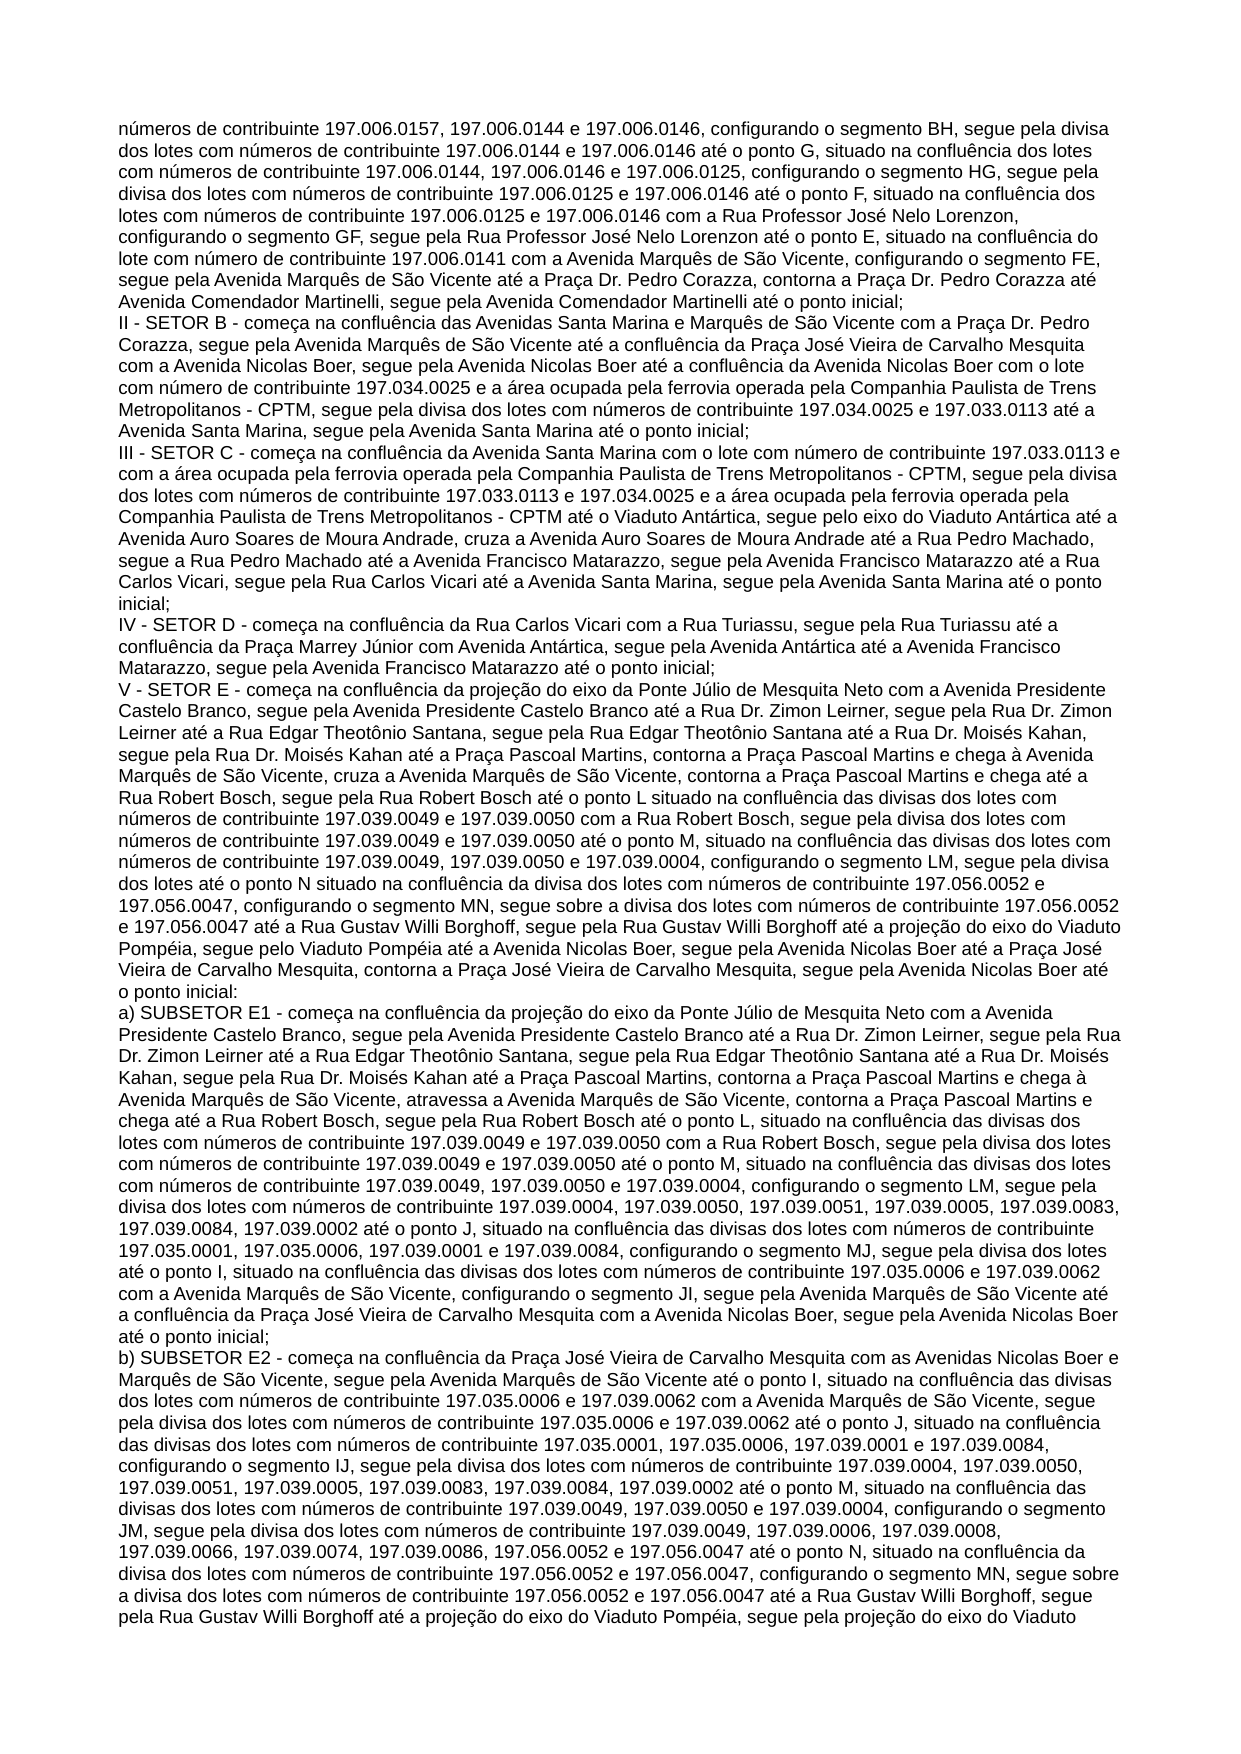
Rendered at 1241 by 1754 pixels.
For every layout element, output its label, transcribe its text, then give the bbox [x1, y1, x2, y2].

text números de contribuinte 197.006.0157, 197.006.0144 e 197.006.0146, configurando o segmento BH, segue pela divisa dos lotes com números de contribuinte 197.006.0144 e 197.006.0146 até o ponto G, situado na confluência dos lotes com números de contribuinte 197.006.0144, 197.006.0146 e 197.006.0125, configurando o segmento HG, segue pela divisa dos lotes com números de contribuinte 197.006.0125 e 197.006.0146 até o ponto F, situado na confluência dos lotes com números de contribuinte 197.006.0125 e 197.006.0146 com a Rua Professor José Nelo Lorenzon, configurando o segmento GF, segue pela Rua Professor José Nelo Lorenzon até o ponto E, situado na confluência do lote com número de contribuinte 197.006.0141 com a Avenida Marquês de São Vicente, configurando o segmento FE, segue pela Avenida Marquês de São Vicente até a Praça Dr. Pedro Corazza, contorna a Praça Dr. Pedro Corazza até Avenida Comendador Martinelli, segue pela Avenida Comendador Martinelli até o ponto inicial; II - SETOR B - começa na confluência das Avenidas Santa Marina e Marquês de São Vicente com a Praça Dr. Pedro Corazza, segue pela Avenida Marquês de São Vicente até a confluência da Praça José Vieira de Carvalho Mesquita com a Avenida Nicolas Boer, segue pela Avenida Nicolas Boer até a confluência da Avenida Nicolas Boer com o lote com número de contribuinte 197.034.0025 e a área ocupada pela ferrovia operada pela Companhia Paulista de Trens Metropolitanos - CPTM, segue pela divisa dos lotes com números de contribuinte 197.034.0025 e 197.033.0113 até a Avenida Santa Marina, segue pela Avenida Santa Marina até o ponto inicial; III - SETOR C - começa na confluência da Avenida Santa Marina com o lote com número de contribuinte 197.033.0113 e com a área ocupada pela ferrovia operada pela Companhia Paulista de Trens Metropolitanos - CPTM, segue pela divisa dos lotes com números de contribuinte 197.033.0113 e 197.034.0025 e a área ocupada pela ferrovia operada pela Companhia Paulista de Trens Metropolitanos - CPTM até o Viaduto Antártica, segue pelo eixo do Viaduto Antártica até a Avenida Auro Soares de Moura Andrade, cruza a Avenida Auro Soares de Moura Andrade até a Rua Pedro Machado, segue a Rua Pedro Machado até a Avenida Francisco Matarazzo, segue pela Avenida Francisco Matarazzo até a Rua Carlos Vicari, segue pela Rua Carlos Vicari até a Avenida Santa Marina, segue pela Avenida Santa Marina até o ponto inicial; IV - SETOR D - começa na confluência da Rua Carlos Vicari com a Rua Turiassu, segue pela Rua Turiassu até a confluência da Praça Marrey Júnior com Avenida Antártica, segue pela Avenida Antártica até a Avenida Francisco Matarazzo, segue pela Avenida Francisco Matarazzo até o ponto inicial; V - SETOR E - começa na confluência da projeção do eixo da Ponte Júlio de Mesquita Neto com a Avenida Presidente Castelo Branco, segue pela Avenida Presidente Castelo Branco até a Rua Dr. Zimon Leirner, segue pela Rua Dr. Zimon Leirner até a Rua Edgar Theotônio Santana, segue pela Rua Edgar Theotônio Santana até a Rua Dr. Moisés Kahan, segue pela Rua Dr. Moisés Kahan até a Praça Pascoal Martins, contorna a Praça Pascoal Martins e chega à Avenida Marquês de São Vicente, cruza a Avenida Marquês de São Vicente, contorna a Praça Pascoal Martins e chega até a Rua Robert Bosch, segue pela Rua Robert Bosch até o ponto L situado na confluência das divisas dos lotes com números de contribuinte 197.039.0049 e 197.039.0050 com a Rua Robert Bosch, segue pela divisa dos lotes com números de contribuinte 197.039.0049 e 197.039.0050 até o ponto M, situado na confluência das divisas dos lotes com números de contribuinte 197.039.0049, 197.039.0050 e 197.039.0004, configurando o segmento LM, segue pela divisa dos lotes até o ponto N situado na confluência da divisa dos lotes com números de contribuinte 197.056.0052 e 197.056.0047, configurando o segmento MN, segue sobre a divisa dos lotes com números de contribuinte 197.056.0052 e 197.056.0047 até a Rua Gustav Willi Borghoff, segue pela Rua Gustav Willi Borghoff até a projeção do eixo do Viaduto Pompéia, segue pelo Viaduto Pompéia até a Avenida Nicolas Boer, segue pela Avenida Nicolas Boer até a Praça José Vieira de Carvalho Mesquita, contorna a Praça José Vieira de Carvalho Mesquita, segue pela Avenida Nicolas Boer até o ponto inicial: a) SUBSETOR E1 - começa na confluência da projeção do eixo da Ponte Júlio de Mesquita Neto com a Avenida Presidente Castelo Branco, segue pela Avenida Presidente Castelo Branco até a Rua Dr. Zimon Leirner, segue pela Rua Dr. Zimon Leirner até a Rua Edgar Theotônio Santana, segue pela Rua Edgar Theotônio Santana até a Rua Dr. Moisés Kahan, segue pela Rua Dr. Moisés Kahan até a Praça Pascoal Martins, contorna a Praça Pascoal Martins e chega à Avenida Marquês de São Vicente, atravessa a Avenida Marquês de São Vicente, contorna a Praça Pascoal Martins e chega até a Rua Robert Bosch, segue pela Rua Robert Bosch até o ponto L, situado na confluência das divisas dos lotes com números de contribuinte 197.039.0049 e 197.039.0050 com a Rua Robert Bosch, segue pela divisa dos lotes com números de contribuinte 197.039.0049 e 197.039.0050 até o ponto M, situado na confluência das divisas dos lotes com números de contribuinte 197.039.0049, 197.039.0050 e 197.039.0004, configurando o segmento LM, segue pela divisa dos lotes com números de contribuinte 197.039.0004, 197.039.0050, 197.039.0051, 197.039.0005, 197.039.0083, 197.039.0084, 197.039.0002 até o ponto J, situado na confluência das divisas dos lotes com números de contribuinte 197.035.0001, 197.035.0006, 197.039.0001 e 197.039.0084, configurando o segmento MJ, segue pela divisa dos lotes até o ponto I, situado na confluência das divisas dos lotes com números de contribuinte 197.035.0006 e 197.039.0062 com a Avenida Marquês de São Vicente, configurando o segmento JI, segue pela Avenida Marquês de São Vicente até a confluência da Praça José Vieira de Carvalho Mesquita com a Avenida Nicolas Boer, segue pela Avenida Nicolas Boer até o ponto inicial; b) SUBSETOR E2 - começa na confluência da Praça José Vieira de Carvalho Mesquita com as Avenidas Nicolas Boer e Marquês de São Vicente, segue pela Avenida Marquês de São Vicente até o ponto I, situado na confluência das divisas dos lotes com números de contribuinte 197.035.0006 e 197.039.0062 com a Avenida Marquês de São Vicente, segue pela divisa dos lotes com números de contribuinte 197.035.0006 e 197.039.0062 até o ponto J, situado na confluência das divisas dos lotes com números de contribuinte 197.035.0001, 197.035.0006, 197.039.0001 e 197.039.0084, configurando o segmento IJ, segue pela divisa dos lotes com números de contribuinte 197.039.0004, 197.039.0050, 197.039.0051, 197.039.0005, 197.039.0083, 197.039.0084, 197.039.0002 até o ponto M, situado na confluência das divisas dos lotes com números de contribuinte 197.039.0049, 197.039.0050 e 197.039.0004, configurando o segmento JM, segue pela divisa dos lotes com números de contribuinte 197.039.0049, 197.039.0006, 197.039.0008, 197.039.0066, 197.039.0074, 197.039.0086, 197.056.0052 e 197.056.0047 até o ponto N, situado na confluência da divisa dos lotes com números de contribuinte 197.056.0052 e 197.056.0047, configurando o segmento MN, segue sobre a divisa dos lotes com números de contribuinte 197.056.0052 e 197.056.0047 até a Rua Gustav Willi Borghoff, segue pela Rua Gustav Willi Borghoff até a projeção do eixo do Viaduto Pompéia, segue pela projeção do eixo do Viaduto [118, 118, 1122, 1627]
